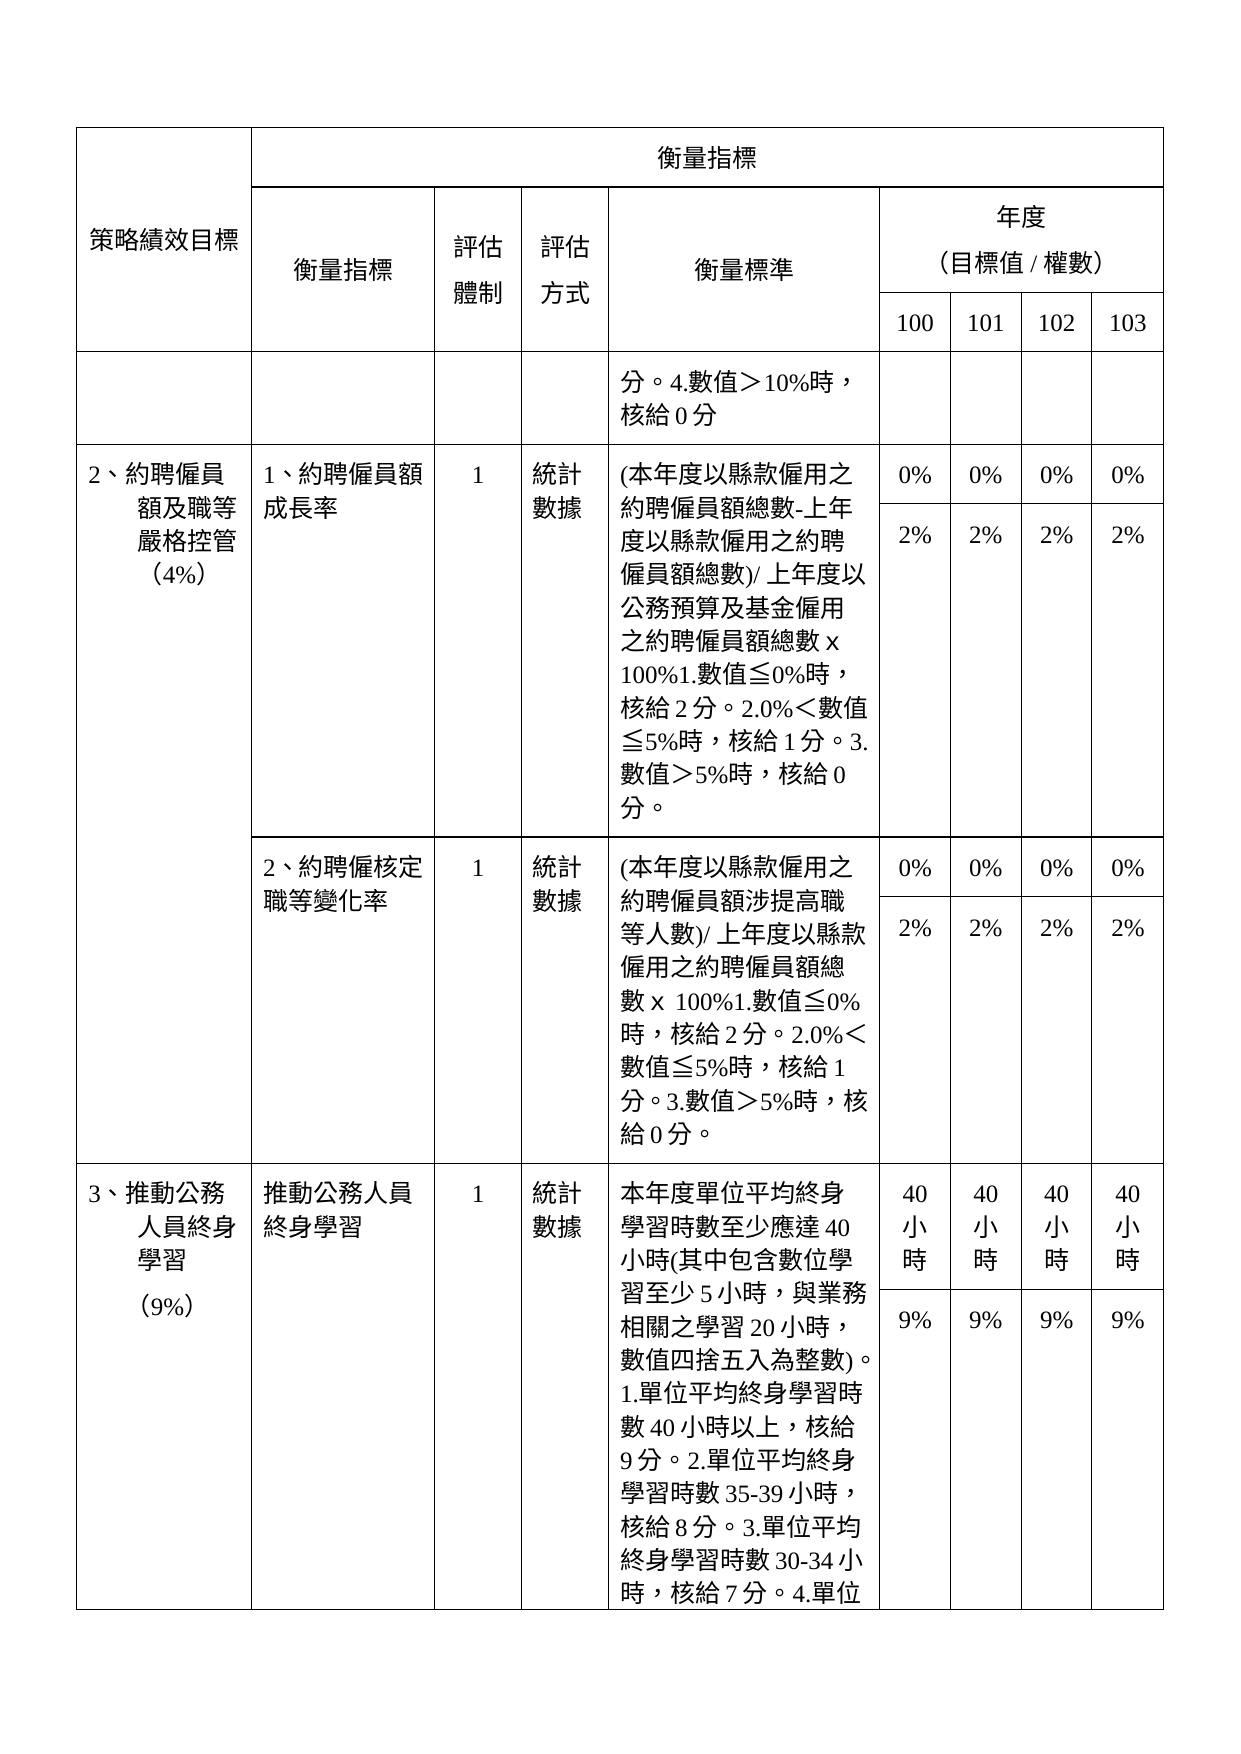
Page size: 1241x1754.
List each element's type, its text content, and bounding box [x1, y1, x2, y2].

table_cell (本年度以縣款僱用之約聘僱員額總數-上年度以縣款僱用之約聘僱員額總數)/ 上年度以公務預算及基金僱用之約聘僱員額總數ｘ100%1.數值≦0%時，核給2分。2.0%＜數值≦5%時，核給1分。3.數值＞5%時，核給0分。 [609, 445, 879, 836]
table_cell [77, 352, 251, 444]
table_cell 40小時 [1092, 1164, 1163, 1288]
table_cell 101 [951, 293, 1021, 351]
table_cell 0% [880, 445, 950, 503]
table_cell 9% [1092, 1290, 1163, 1609]
table_cell 40小時 [880, 1164, 950, 1288]
table_cell 統計數據 [522, 1164, 608, 1609]
table_cell 年度 （目標值 / 權數） [880, 188, 1163, 292]
table_cell 0% [1092, 838, 1163, 896]
table_cell [1092, 352, 1163, 444]
table_cell 2% [1092, 504, 1163, 836]
table_cell 統計數據 [522, 838, 608, 1162]
table_cell 2% [880, 504, 950, 836]
table_cell 1 [435, 838, 521, 1162]
table_cell 9% [880, 1290, 950, 1609]
table_cell 1 [435, 445, 521, 836]
table_cell 0% [1092, 445, 1163, 503]
table_cell 衡量標準 [609, 188, 879, 351]
table_cell [77, 836, 251, 1162]
table_cell 2、約聘僱核定職等變化率 [252, 838, 434, 1162]
table_header 衡量指標 [252, 128, 1163, 186]
table_cell 9% [951, 1290, 1021, 1609]
table_cell 約聘僱員額及職等嚴格控管（4%） [77, 445, 251, 836]
table_cell 2% [1092, 897, 1163, 1162]
table_cell [252, 352, 434, 444]
table_cell 0% [1022, 445, 1091, 503]
table_cell 0% [951, 445, 1021, 503]
table_cell 統計數據 [522, 445, 608, 836]
table_cell 衡量指標 [252, 188, 434, 351]
table_cell 本年度單位平均終身學習時數至少應達40小時(其中包含數位學習至少5小時，與業務相關之學習20小時，數值四捨五入為整數)。1.單位平均終身學習時數40小時以上，核給9分。2.單位平均終身學習時數35-39小時，核給8分。3.單位平均終身學習時數30-34小時，核給7分。4.單位 [609, 1164, 879, 1609]
table_cell 0% [1022, 838, 1091, 896]
table_cell [522, 352, 608, 444]
table_cell 推動公務人員終身學習 （9%） [77, 1164, 251, 1609]
table_cell 2% [1022, 897, 1091, 1162]
table_cell [951, 352, 1021, 444]
table_cell 推動公務人員終身學習 [252, 1164, 434, 1609]
table_cell 1、約聘僱員額成長率 [252, 445, 434, 836]
table_cell 0% [880, 838, 950, 896]
table_cell 40小時 [1022, 1164, 1091, 1288]
table_cell 2% [951, 504, 1021, 836]
table_cell 2% [951, 897, 1021, 1162]
table_cell [880, 352, 950, 444]
table_cell 評估 方式 [522, 188, 608, 351]
table_cell 2% [1022, 504, 1091, 836]
table_cell (本年度以縣款僱用之約聘僱員額涉提高職等人數)/ 上年度以縣款僱用之約聘僱員額總數ｘ100%1.數值≦0%時，核給2分。2.0%＜數值≦5%時，核給1分。3.數值＞5%時，核給0分。 [609, 838, 879, 1162]
table_header 策略績效目標 [77, 128, 251, 351]
table_cell 102 [1022, 293, 1091, 351]
table_cell 100 [880, 293, 950, 351]
table_cell 2% [880, 897, 950, 1162]
table_cell [1022, 352, 1091, 444]
table_cell 分。4.數值＞10%時，核給0分 [609, 352, 879, 444]
table_cell [435, 352, 521, 444]
table_cell 40小時 [951, 1164, 1021, 1288]
table_cell 評估 體制 [435, 188, 521, 351]
table_cell 103 [1092, 293, 1163, 351]
table_cell 9% [1022, 1290, 1091, 1609]
table_cell 1 [435, 1164, 521, 1609]
table_cell 0% [951, 838, 1021, 896]
